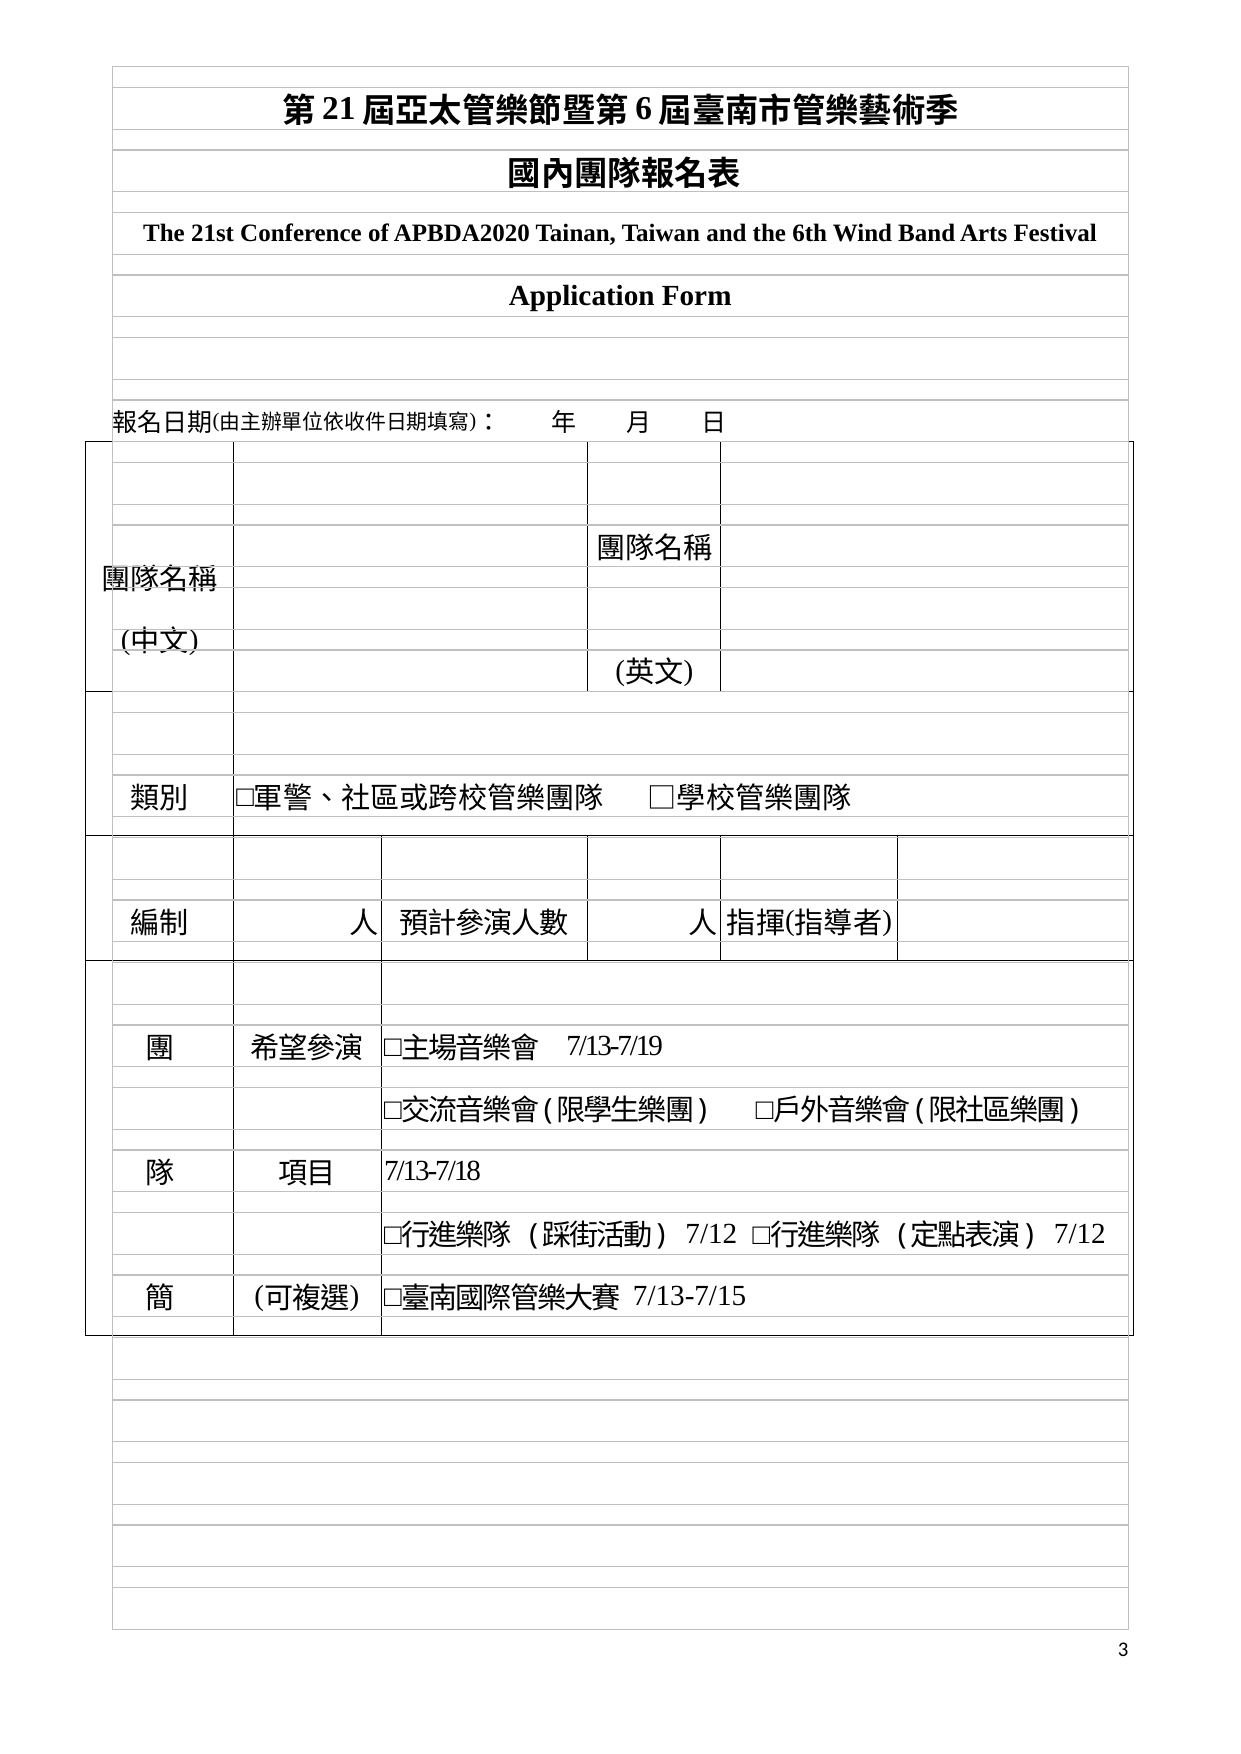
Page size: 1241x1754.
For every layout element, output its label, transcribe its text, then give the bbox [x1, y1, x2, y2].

table_cell [113, 1192, 233, 1212]
table_cell [234, 713, 1128, 754]
table_cell [234, 1088, 381, 1129]
table_header [588, 588, 720, 629]
text [113, 67, 1128, 87]
table_cell 隊 [113, 1151, 233, 1191]
table_cell [234, 1130, 381, 1149]
table_header [721, 651, 1128, 691]
table_cell [113, 880, 233, 899]
table_cell 項目 [234, 1151, 381, 1191]
table_header [234, 505, 587, 524]
table_header 團隊名稱 (中文) [146, 630, 173, 649]
table_header [234, 567, 587, 587]
table_header [1129, 442, 1133, 691]
table_header 團隊名稱 (中文) [113, 651, 233, 691]
table_header [588, 630, 720, 649]
table_header 團隊名稱 (中文) [196, 567, 233, 587]
table_cell [382, 1005, 1128, 1024]
table_cell [234, 942, 381, 960]
table_cell [382, 963, 1128, 1004]
text Application Form [113, 276, 1128, 316]
table_cell [113, 1005, 233, 1024]
table_header 團隊名稱 [588, 526, 720, 566]
table_header [721, 630, 1128, 649]
table_cell 預計參演人數 [382, 901, 587, 941]
text [113, 192, 1128, 212]
table_cell [113, 1130, 233, 1149]
table_cell [113, 1255, 233, 1274]
table_cell [721, 880, 897, 899]
table_cell [588, 942, 720, 960]
table_cell [234, 1067, 381, 1087]
table_cell 人 [234, 901, 381, 941]
table_cell [721, 838, 897, 879]
table_header [234, 651, 587, 691]
table_cell [234, 963, 381, 1004]
table_cell [898, 901, 1128, 941]
table_cell [1129, 836, 1133, 960]
table_cell □交流音樂會(限學生樂團) □戶外音樂會(限社區樂團) [382, 1088, 1128, 1129]
table_header [234, 463, 587, 504]
table_cell [234, 1317, 381, 1335]
table_cell (可複選) [234, 1276, 381, 1316]
table_header 團隊名稱 (中文) [113, 442, 233, 462]
table_header [721, 588, 1128, 629]
table_header [234, 588, 587, 629]
table_cell □行進樂隊 (踩街活動) 7/12 □行進樂隊 (定點表演) 7/12 [382, 1213, 1128, 1254]
table_header [234, 630, 587, 649]
table_header 團隊名稱 (中文) [113, 588, 233, 629]
table_cell [113, 692, 233, 712]
table_header [234, 442, 587, 462]
table_cell [234, 1005, 381, 1024]
table_cell □主場音樂會 7/13-7/19 [382, 1026, 1128, 1066]
table_cell [898, 838, 1128, 879]
table_cell [113, 838, 233, 879]
table_cell 指揮(指導者) [721, 901, 897, 941]
table_cell [382, 838, 587, 879]
table_cell 人 [588, 901, 720, 941]
table_cell [86, 836, 112, 960]
table_cell [588, 838, 720, 879]
table_cell [234, 1192, 381, 1212]
table_header [721, 567, 1128, 587]
table_cell 簡 [113, 1276, 233, 1316]
table_header 團隊名稱 (中文) [113, 526, 233, 566]
table_header 團隊名稱 (中文) [86, 442, 112, 691]
table_cell [382, 1192, 1128, 1212]
text [113, 130, 1128, 149]
table_cell [234, 1255, 381, 1274]
table_cell [113, 1213, 233, 1254]
table_header [234, 526, 587, 566]
table_cell [234, 817, 1128, 835]
table_cell [382, 942, 587, 960]
table_cell [113, 963, 233, 1004]
table_cell [234, 692, 1128, 712]
table_cell [113, 1067, 233, 1087]
table_cell 編制 [113, 901, 233, 941]
table_header [721, 526, 1128, 566]
table_cell [113, 942, 233, 960]
table_header [588, 463, 720, 504]
table_cell [382, 880, 587, 899]
table_header 團隊名稱 (中文) [173, 567, 194, 587]
table_cell [382, 1317, 1128, 1335]
table_cell 類別 [113, 776, 233, 816]
text 第21屆亞太管樂節暨第6屆臺南市管樂藝術季 [113, 88, 1128, 129]
text 報名日期(由主辦單位依收件日期填寫)： 年 月 日 [113, 401, 1128, 441]
table_cell [382, 1067, 1128, 1087]
table_cell [898, 880, 1128, 899]
table_cell [113, 755, 233, 774]
text [113, 255, 1128, 274]
table_cell [113, 1088, 233, 1129]
table_header 團隊名稱 (中文) [148, 567, 171, 587]
table_header [588, 442, 720, 462]
table_cell [234, 755, 1128, 774]
table_header [721, 463, 1128, 504]
table_cell [86, 961, 112, 1335]
table_header (英文) [588, 651, 720, 691]
table_header 團隊名稱 (中文) [113, 630, 126, 649]
text [113, 380, 1128, 399]
table_cell [113, 713, 233, 754]
table_cell [234, 838, 381, 879]
table_header [588, 567, 720, 587]
table_header [588, 505, 720, 524]
table_cell □軍警、社區或跨校管樂團隊 □學校管樂團隊 [234, 776, 1128, 816]
table_cell [86, 692, 112, 835]
table_cell [234, 880, 381, 899]
table_cell [382, 1255, 1128, 1274]
table_cell [234, 1213, 381, 1254]
table_header 團隊名稱 (中文) [174, 630, 194, 649]
table_cell [1129, 692, 1133, 835]
text The 21st Conference of APBDA2020 Tainan, Taiwan and the 6th Wind Band Arts Festival [113, 213, 1128, 254]
text 國內團隊報名表 [113, 151, 1128, 191]
table_header [721, 442, 1128, 462]
table_header 團隊名稱 (中文) [134, 567, 149, 587]
table_cell [588, 880, 720, 899]
table_cell [382, 1130, 1128, 1149]
table_cell [113, 1317, 233, 1335]
table_header 團隊名稱 (中文) [113, 463, 233, 504]
table_cell 7/13-7/18 [382, 1151, 1128, 1191]
table_cell □臺南國際管樂大賽 7/13-7/15 [382, 1276, 1128, 1316]
table_cell [898, 942, 1128, 960]
table_cell [113, 817, 233, 835]
table_header 團隊名稱 (中文) [113, 505, 233, 524]
table_header 團隊名稱 (中文) [124, 630, 143, 649]
table_header 團隊名稱 (中文) [192, 630, 233, 649]
table_header [721, 505, 1128, 524]
table_cell [721, 942, 897, 960]
table_cell 希望參演 [234, 1026, 381, 1066]
table_cell 團 [113, 1026, 233, 1066]
